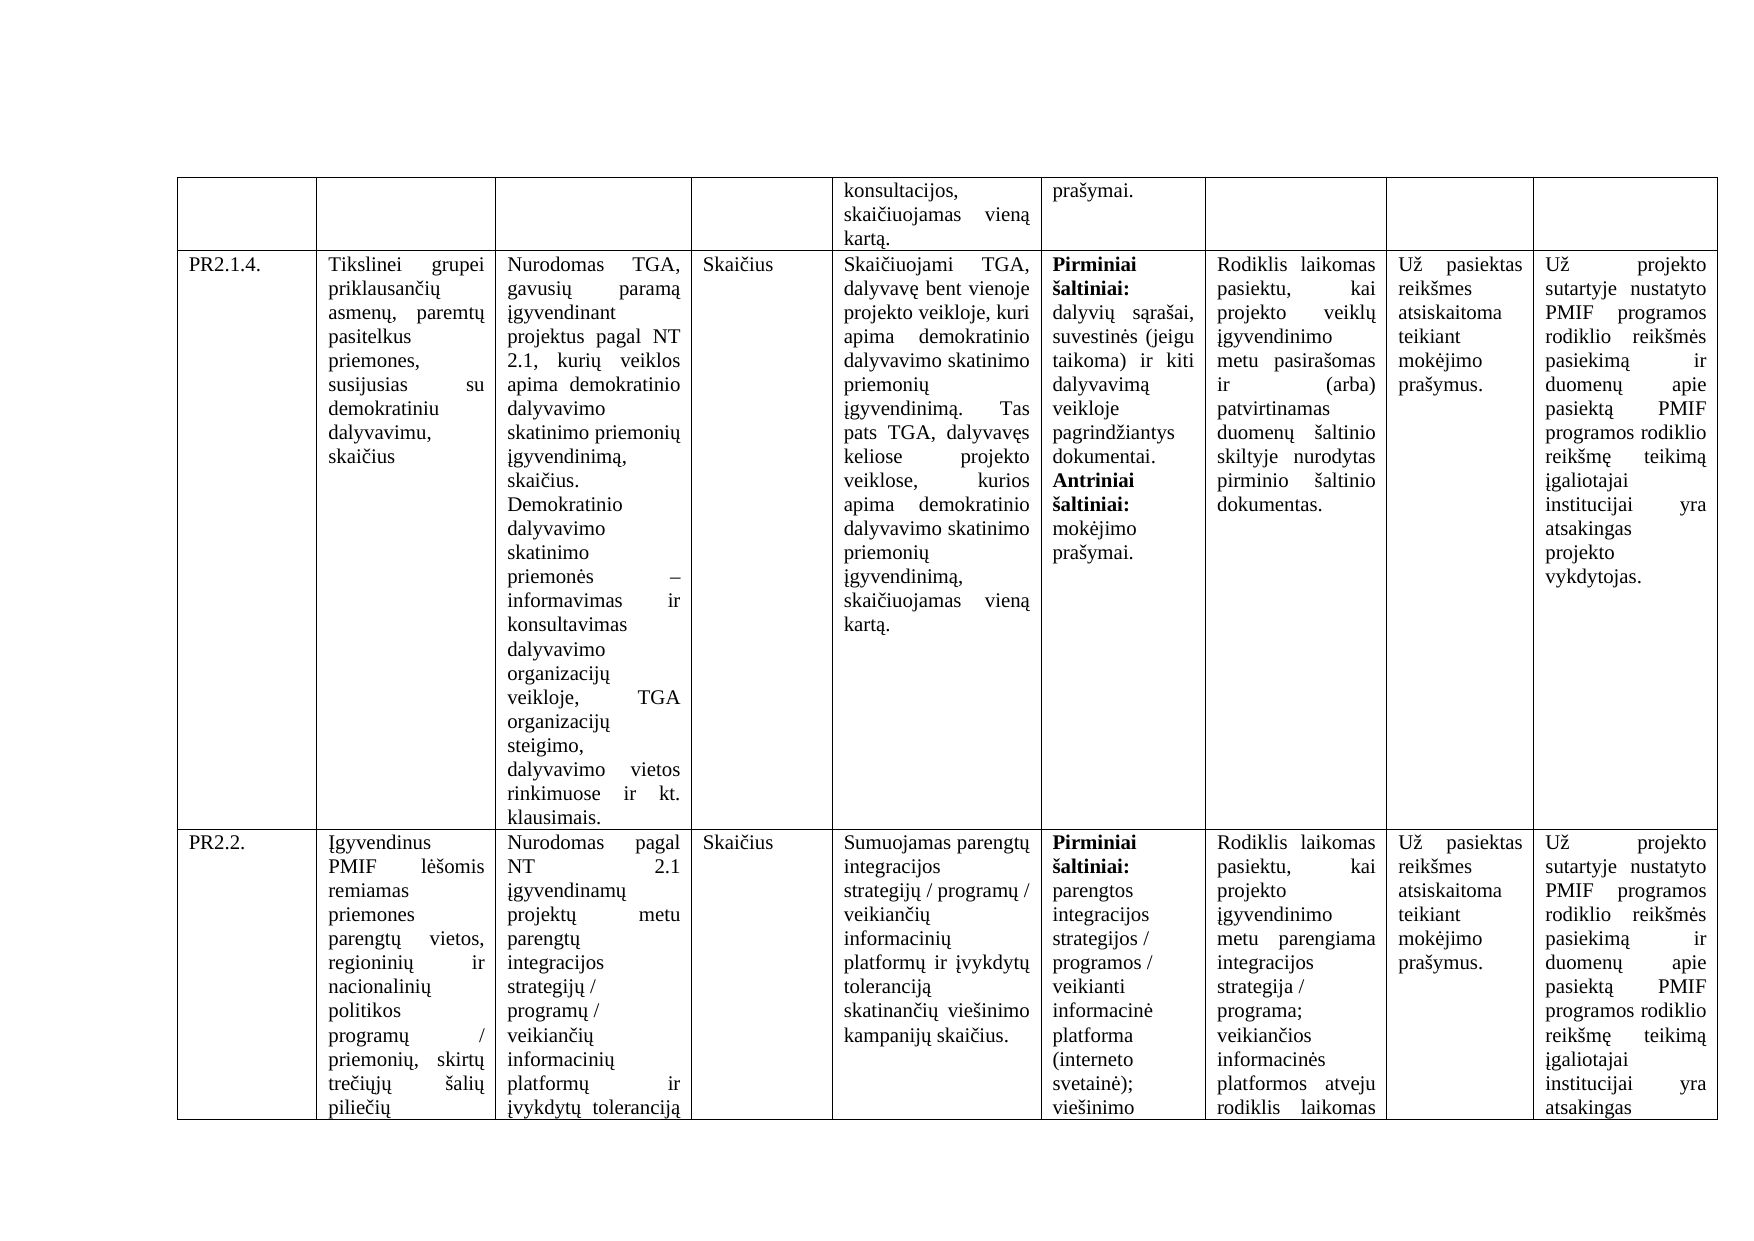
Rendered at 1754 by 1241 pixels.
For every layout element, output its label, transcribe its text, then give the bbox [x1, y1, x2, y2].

table_cell Rodiklis laikomas pasiektu, kai projekto veiklų įgyvendinimo metu pasirašomas ir (arba) patvirtinamas duomenų šaltinio skiltyje nurodytas pirminio šaltinio dokumentas. [1206, 251, 1386, 829]
table_cell Už projekto sutartyje nustatyto PMIF programos rodiklio reikšmės pasiekimą ir duomenų apie pasiektą PMIF programos rodiklio reikšmę teikimą įgaliotajai institucijai yra atsakingas projekto vykdytojas. [1534, 251, 1717, 829]
table_cell Už pasiektas reikšmes atsiskaitoma teikiant mokėjimo prašymus. [1387, 251, 1533, 829]
table_cell Pirminiai šaltiniai: dalyvių sąrašai, suvestinės (jeigu taikoma) ir kiti dalyvavimą veikloje pagrindžiantys dokumentai. Antriniai šaltiniai: mokėjimo prašymai. [1042, 251, 1205, 829]
table_cell Tikslinei grupei priklausančių asmenų, paremtų pasitelkus priemones, susijusias su demokratiniu dalyvavimu, skaičius [317, 251, 495, 829]
table_cell Skaičius [692, 251, 832, 829]
table_cell Už pasiektas reikšmes atsiskaitoma teikiant mokėjimo prašymus. [1387, 830, 1533, 1119]
table_cell Skaičiuojami TGA, dalyvavę bent vienoje projekto veikloje, kuri apima demokratinio dalyvavimo skatinimo priemonių įgyvendinimą. Tas pats TGA, dalyvavęs keliose projekto veiklose, kurios apima demokratinio dalyvavimo skatinimo priemonių įgyvendinimą, skaičiuojamas vieną kartą. [833, 251, 1041, 829]
table_cell Rodiklis laikomas pasiektu, kai projekto įgyvendinimo metu parengiama integracijos strategija / programa; veikiančios informacinės platformos atveju rodiklis laikomas [1206, 830, 1386, 1119]
table_cell Už projekto sutartyje nustatyto PMIF programos rodiklio reikšmės pasiekimą ir duomenų apie pasiektą PMIF programos rodiklio reikšmę teikimą įgaliotajai institucijai yra atsakingas [1534, 830, 1717, 1119]
table_cell Sumuojamas parengtų integracijos strategijų / programų / veikiančių informacinių platformų ir įvykdytų toleranciją skatinančių viešinimo kampanijų skaičius. [833, 830, 1041, 1119]
table_cell Įgyvendinus PMIF lėšomis remiamas priemones parengtų vietos, regioninių ir nacionalinių politikos programų / priemonių, skirtų trečiųjų šalių piliečių [317, 830, 495, 1119]
table_cell [692, 178, 832, 250]
table_cell [1206, 178, 1386, 250]
table_cell [1534, 178, 1717, 250]
table_cell PR2.2. [178, 830, 316, 1119]
table_cell [317, 178, 495, 250]
table_cell prašymai. [1042, 178, 1205, 250]
table_cell Pirminiai šaltiniai: parengtos integracijos strategijos / programos / veikianti informacinė platforma (interneto svetainė); viešinimo [1042, 830, 1205, 1119]
table_cell [1387, 178, 1533, 250]
table_cell Nurodomas TGA, gavusių paramą įgyvendinant projektus pagal NT 2.1, kurių veiklos apima demokratinio dalyvavimo skatinimo priemonių įgyvendinimą, skaičius. Demokratinio dalyvavimo skatinimo priemonės – informavimas ir konsultavimas dalyvavimo organizacijų veikloje, TGA organizacijų steigimo, dalyvavimo vietos rinkimuose ir kt. klausimais. [496, 251, 691, 829]
table_cell Nurodomas pagal NT 2.1 įgyvendinamų projektų metu parengtų integracijos strategijų / programų / veikiančių informacinių platformų ir įvykdytų toleranciją [496, 830, 691, 1119]
table_cell konsultacijos, skaičiuojamas vieną kartą. [833, 178, 1041, 250]
table_cell PR2.1.4. [178, 251, 316, 829]
table_cell [178, 178, 316, 250]
table_cell [496, 178, 691, 250]
table_cell Skaičius [692, 830, 832, 1119]
